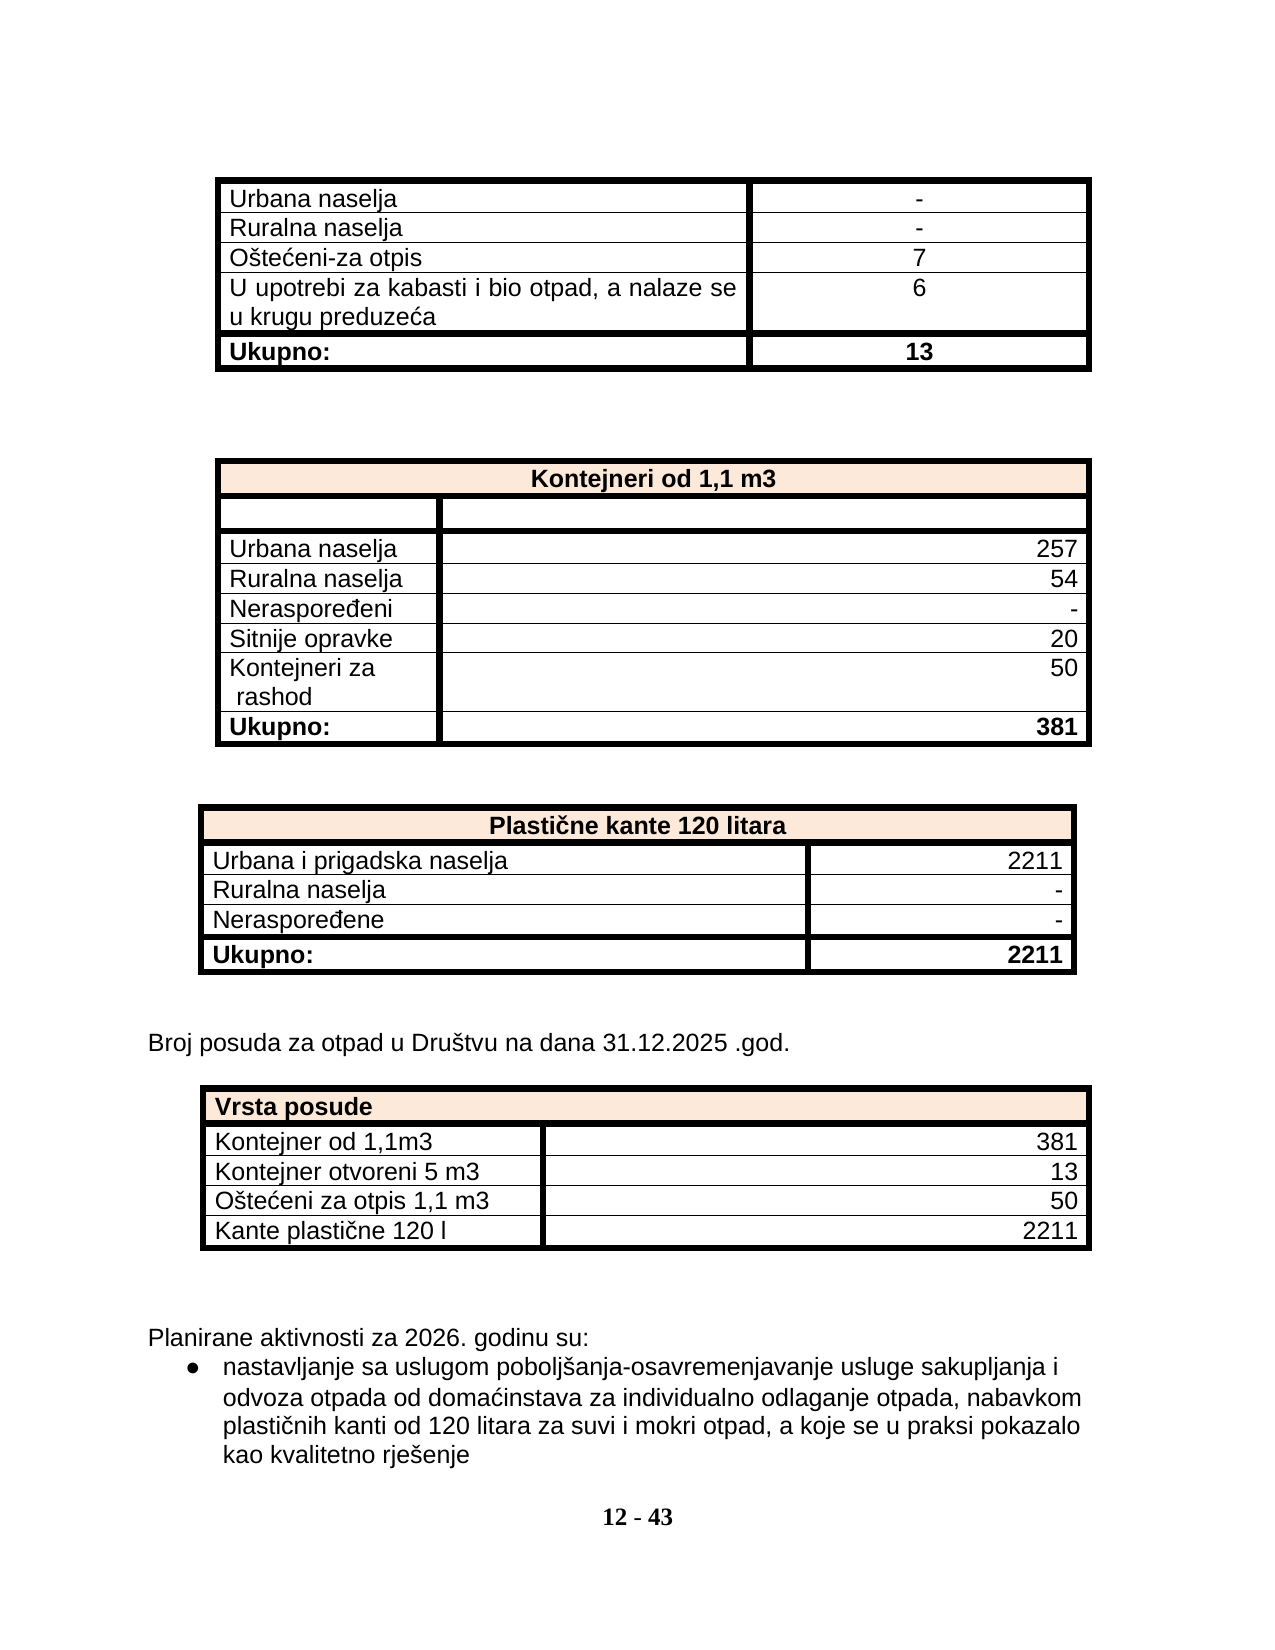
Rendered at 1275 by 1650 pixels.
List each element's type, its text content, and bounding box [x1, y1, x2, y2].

table_cell - [753, 184, 1086, 212]
table_cell Ruralna naselja [221, 213, 746, 242]
table_cell Urbana i prigadska naselja [204, 846, 805, 874]
table_cell 20 [443, 624, 1086, 652]
table_cell Ruralna naselja [204, 875, 805, 904]
table_cell 381 [546, 1127, 1086, 1155]
table_cell - [811, 905, 1071, 934]
table_cell Urbana naselja [221, 534, 436, 563]
table_cell Ukupno: [204, 940, 805, 969]
list nastavljanje sa uslugom poboljšanja-osavremenjavanje usluge sakupljanja i odvoza otpada od domaćinstava za individualno odlaganje otpada, nabavkom plastičnih kanti od 120 litara za suvi i mokri otpad, a koje se u praksi pokazalo kao kvalitetno rješenje [185, 1352, 1127, 1469]
table_cell U upotrebi za kabasti i bio otpad, a nalaze se u krugu preduzeća [221, 273, 746, 330]
table_cell Oštećeni-za otpis [221, 243, 746, 272]
table_cell [443, 499, 1086, 528]
table_header Plastične kante 120 litara [204, 811, 1071, 839]
table_cell 2211 [546, 1216, 1086, 1245]
table_cell [221, 499, 436, 528]
table_cell 7 [753, 243, 1086, 272]
table_cell 381 [443, 712, 1086, 741]
table_cell 257 [443, 534, 1086, 563]
table_cell Oštećeni za otpis 1,1 m3 [206, 1186, 540, 1215]
table_header Kontejneri od 1,1 m3 [221, 464, 1086, 493]
table_cell Urbana naselja [221, 184, 746, 212]
table_cell 50 [546, 1186, 1086, 1215]
table_cell - [811, 875, 1071, 904]
table_cell Kontejner otvoreni 5 m3 [206, 1156, 540, 1185]
table_cell 13 [546, 1156, 1086, 1185]
text Broj posuda za otpad u Društvu na dana 31.12.2025 .god. [148, 1028, 1127, 1057]
table_cell Kante plastične 120 l [206, 1216, 540, 1245]
table_cell Sitnije opravke [221, 624, 436, 652]
table_cell 6 [753, 273, 1086, 330]
table_cell Kontejneri za rashod [221, 653, 436, 711]
table_cell - [753, 213, 1086, 242]
table_cell Ukupno: [221, 337, 746, 365]
table_cell Ruralna naselja [221, 564, 436, 593]
table_cell - [443, 594, 1086, 622]
table_cell 54 [443, 564, 1086, 593]
table_cell 2211 [811, 846, 1071, 874]
table_cell 50 [443, 653, 1086, 711]
table_header Vrsta posude [206, 1092, 1086, 1120]
text Planirane aktivnosti za 2026. godinu su: [148, 1323, 1127, 1352]
table_cell Neraspoređeni [221, 594, 436, 622]
table_cell Kontejner od 1,1m3 [206, 1127, 540, 1155]
table_cell Neraspoređene [204, 905, 805, 934]
table_cell 2211 [811, 940, 1071, 969]
table_cell 13 [753, 337, 1086, 365]
table_cell Ukupno: [221, 712, 436, 741]
